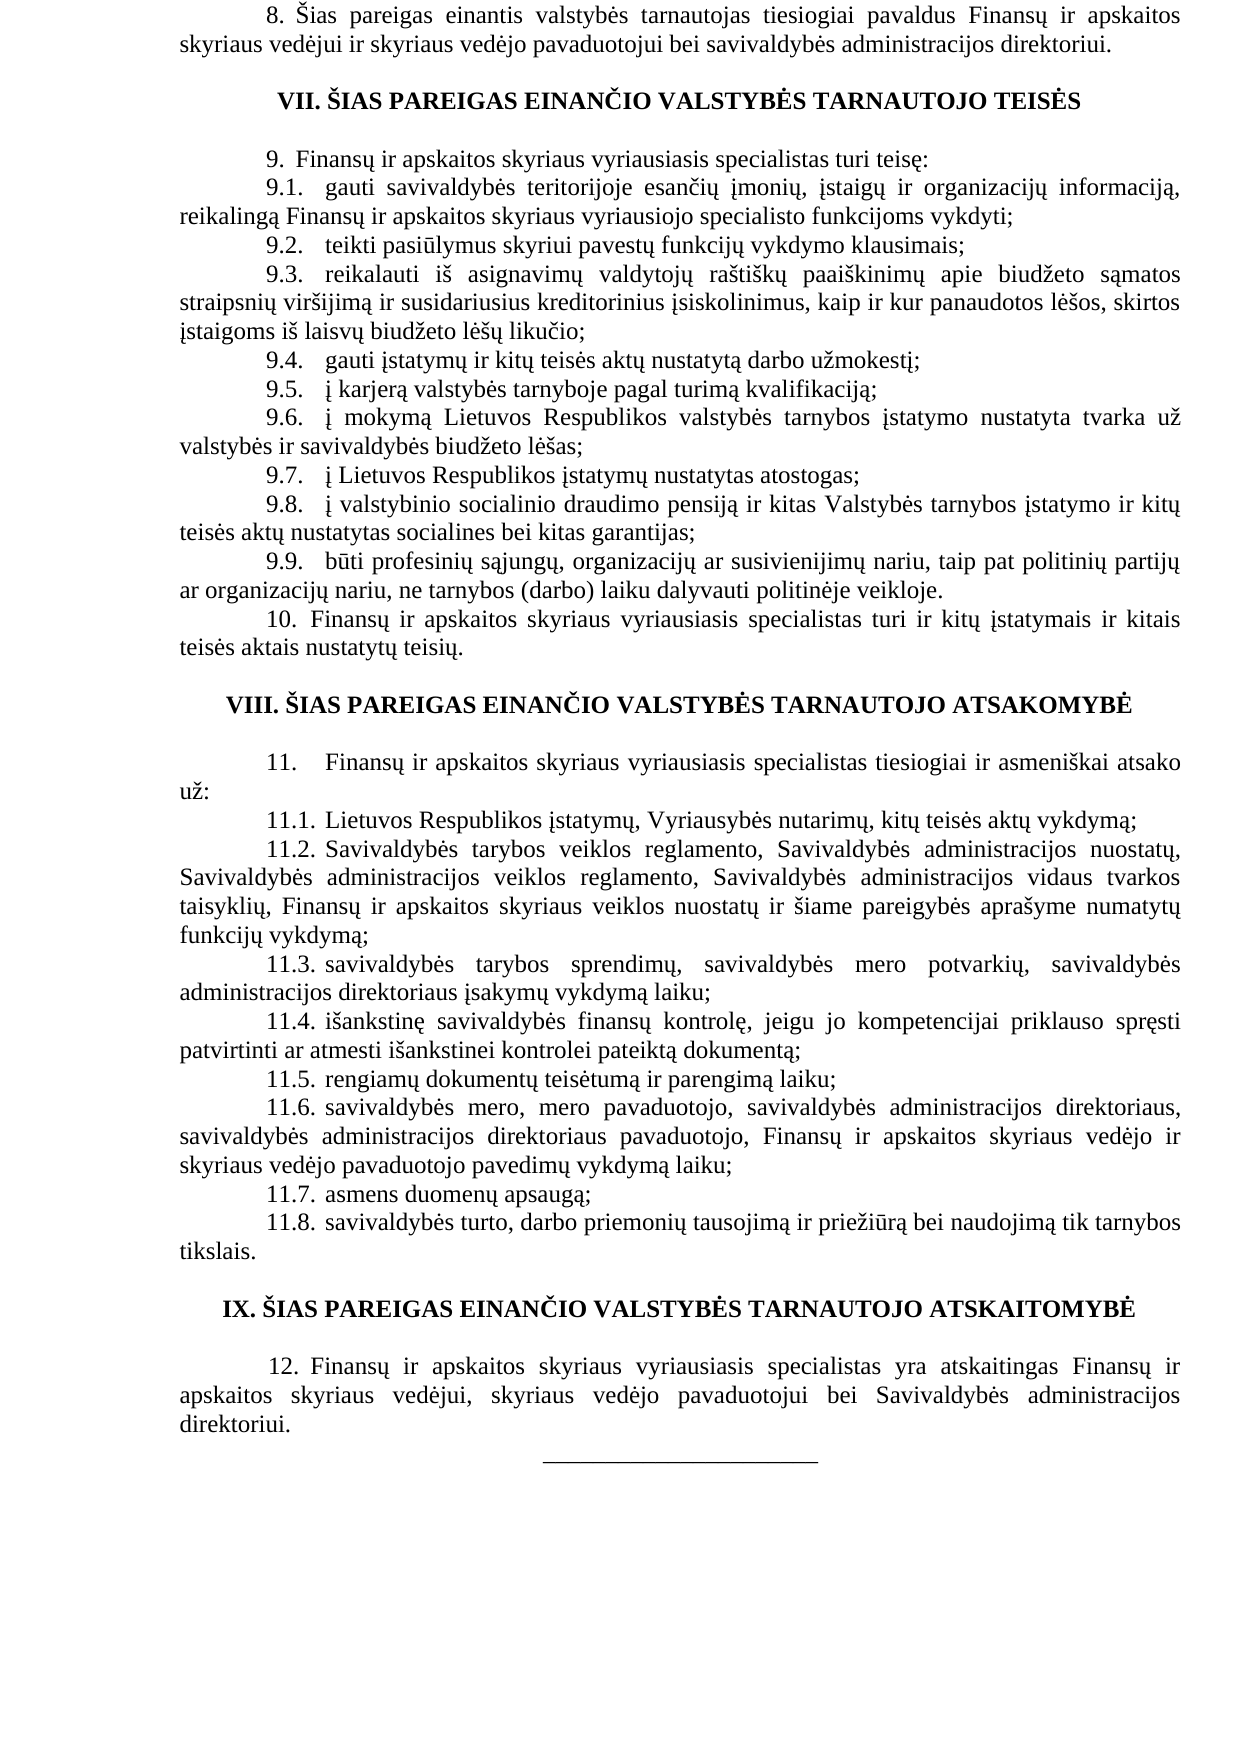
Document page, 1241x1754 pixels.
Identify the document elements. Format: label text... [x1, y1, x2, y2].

text 11.8. savivaldybės turto, darbo priemonių tausojimą ir priežiūrą bei naudojimą tik tarnybos tikslais. [179, 1207, 1181, 1265]
text 9.4. gauti įstatymų ir kitų teisės aktų nustatytą darbo užmokestį; [179, 345, 1181, 374]
text 8. Šias pareigas einantis valstybės tarnautojas tiesiogiai pavaldus Finansų ir apskaitos skyriaus vedėjui ir skyriaus vedėjo pavaduotojui bei savivaldybės administracijos direktoriui. [179, 0, 1181, 57]
text 12. Finansų ir apskaitos skyriaus vyriausiasis specialistas yra atskaitingas Finansų ir apskaitos skyriaus vedėjui, skyriaus vedėjo pavaduotojui bei Savivaldybės administracijos direktoriui. [179, 1351, 1181, 1437]
text 11.1. Lietuvos Respublikos įstatymų, Vyriausybės nutarimų, kitų teisės aktų vykdymą; [179, 805, 1181, 834]
text 9.2. teikti pasiūlymus skyriui pavestų funkcijų vykdymo klausimais; [179, 230, 1181, 259]
text 11. Finansų ir apskaitos skyriaus vyriausiasis specialistas tiesiogiai ir asmeniškai atsako už: [179, 747, 1181, 805]
text 11.4. išankstinę savivaldybės finansų kontrolę, jeigu jo kompetencijai priklauso spręsti patvirtinti ar atmesti išankstinei kontrolei pateiktą dokumentą; [179, 1006, 1181, 1064]
text IX. ŠIAS PAREIGAS EINANČIO VALSTYBĖS TARNAUTOJO ATSKAITOMYBĖ [177, 1294, 1181, 1322]
text ______________________ [179, 1437, 1181, 1466]
text 10. Finansų ir apskaitos skyriaus vyriausiasis specialistas turi ir kitų įstatymais ir kitais teisės aktais nustatytų teisių. [179, 604, 1181, 661]
text 9.6. į mokymą Lietuvos Respublikos valstybės tarnybos įstatymo nustatyta tvarka už valstybės ir savivaldybės biudžeto lėšas; [179, 402, 1181, 460]
text 11.3. savivaldybės tarybos sprendimų, savivaldybės mero potvarkių, savivaldybės administracijos direktoriaus įsakymų vykdymą laiku; [179, 949, 1181, 1006]
text 11.7. asmens duomenų apsaugą; [179, 1179, 1181, 1207]
text 9.8. į valstybinio socialinio draudimo pensiją ir kitas Valstybės tarnybos įstatymo ir kitų teisės aktų nustatytas socialines bei kitas garantijas; [179, 489, 1181, 546]
text VIII. ŠIAS PAREIGAS EINANČIO VALSTYBĖS TARNAUTOJO ATSAKOMYBĖ [177, 690, 1181, 719]
text 9.9. būti profesinių sąjungų, organizacijų ar susivienijimų nariu, taip pat politinių partijų ar organizacijų nariu, ne tarnybos (darbo) laiku dalyvauti politinėje veikloje. [179, 546, 1181, 604]
text 9.1. gauti savivaldybės teritorijoje esančių įmonių, įstaigų ir organizacijų informaciją, reikalingą Finansų ir apskaitos skyriaus vyriausiojo specialisto funkcijoms vykdyti; [179, 172, 1181, 230]
text 9.5. į karjerą valstybės tarnyboje pagal turimą kvalifikaciją; [179, 374, 1181, 402]
text 11.5. rengiamų dokumentų teisėtumą ir parengimą laiku; [179, 1064, 1181, 1092]
text 9.7. į Lietuvos Respublikos įstatymų nustatytas atostogas; [179, 460, 1181, 489]
text VII. ŠIAS PAREIGAS EINANČIO VALSTYBĖS TARNAUTOJO TEISĖS [177, 86, 1181, 115]
text 11.6. savivaldybės mero, mero pavaduotojo, savivaldybės administracijos direktoriaus, savivaldybės administracijos direktoriaus pavaduotojo, Finansų ir apskaitos skyriaus vedėjo ir skyriaus vedėjo pavaduotojo pavedimų vykdymą laiku; [179, 1092, 1181, 1179]
text 11.2. Savivaldybės tarybos veiklos reglamento, Savivaldybės administracijos nuostatų, Savivaldybės administracijos veiklos reglamento, Savivaldybės administracijos vidaus tvarkos taisyklių, Finansų ir apskaitos skyriaus veiklos nuostatų ir šiame pareigybės aprašyme numatytų funkcijų vykdymą; [179, 834, 1181, 949]
text 9.3. reikalauti iš asignavimų valdytojų raštiškų paaiškinimų apie biudžeto sąmatos straipsnių viršijimą ir susidariusius kreditorinius įsiskolinimus, kaip ir kur panaudotos lėšos, skirtos įstaigoms iš laisvų biudžeto lėšų likučio; [179, 259, 1181, 345]
text 9. Finansų ir apskaitos skyriaus vyriausiasis specialistas turi teisę: [179, 144, 1181, 172]
